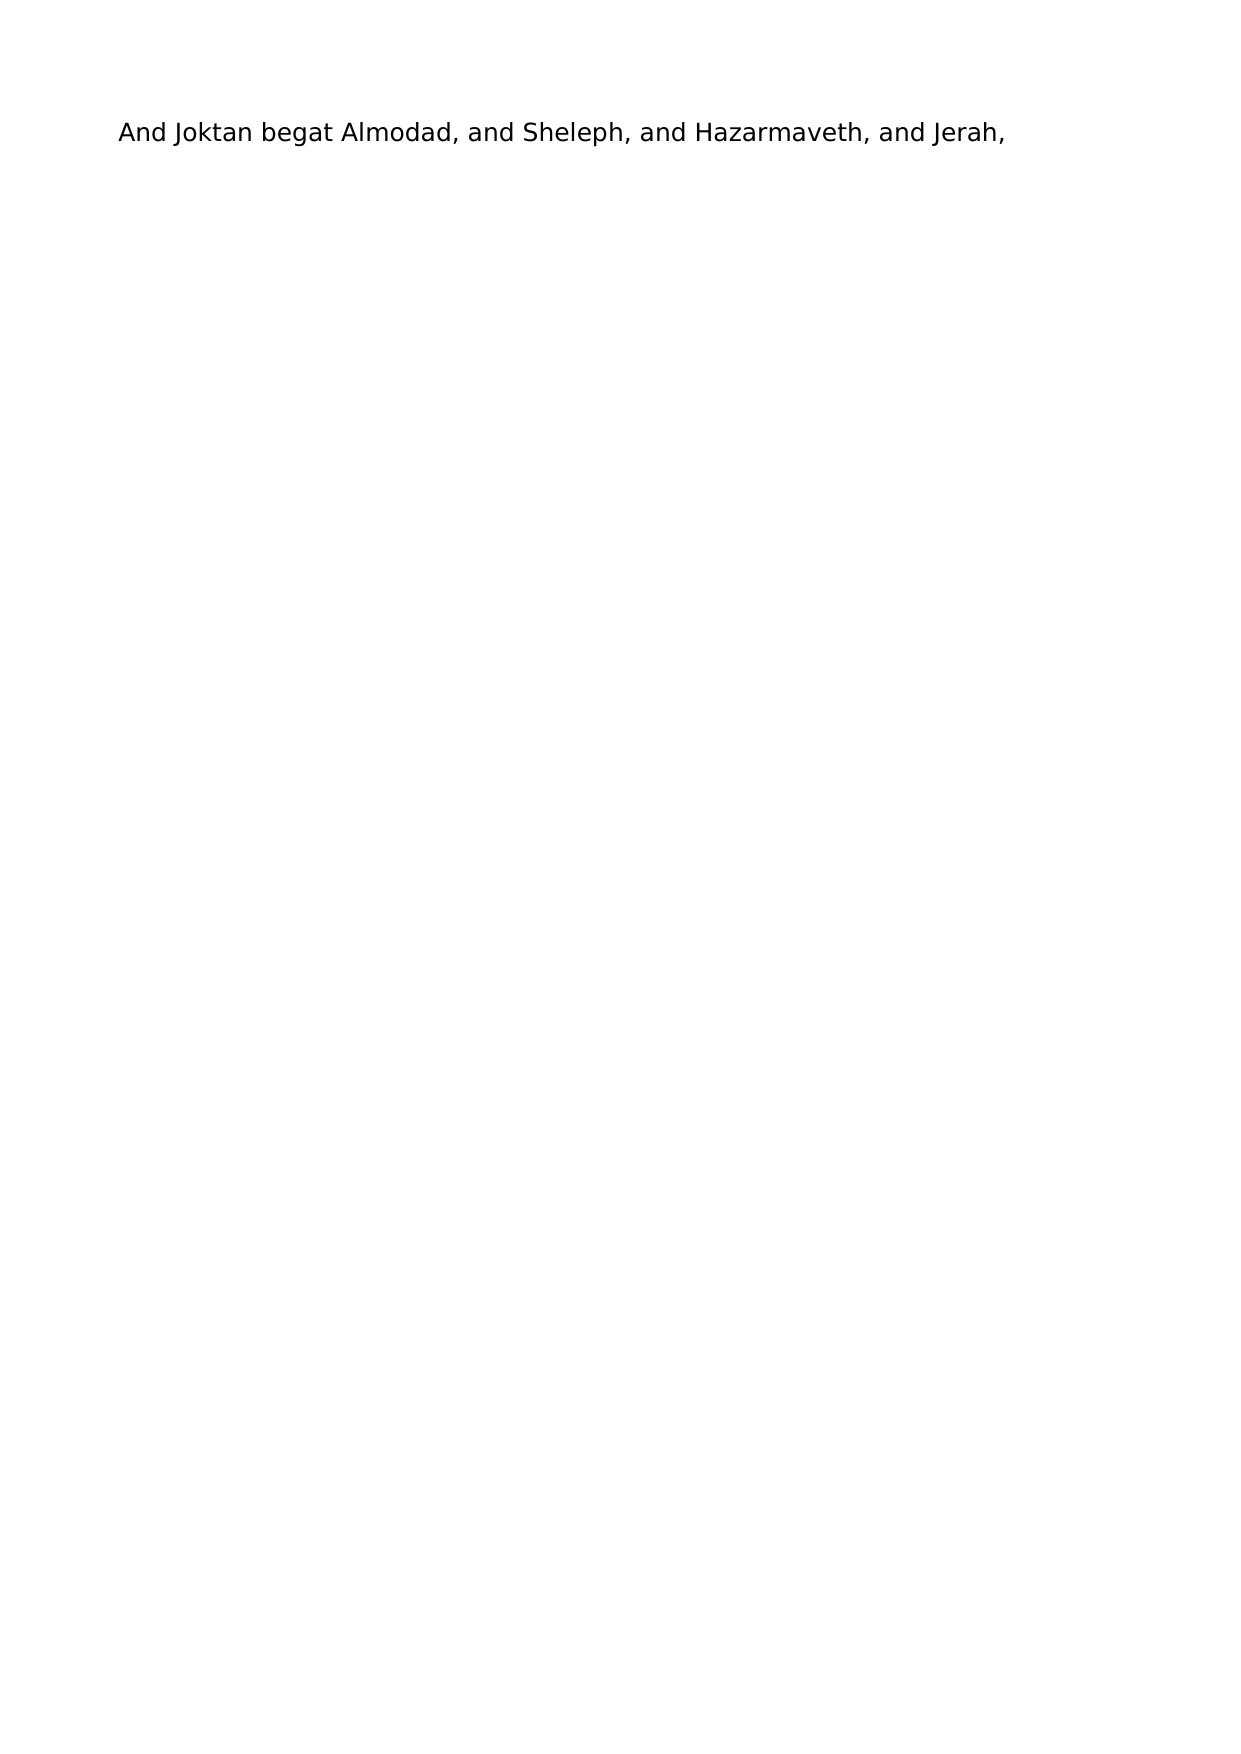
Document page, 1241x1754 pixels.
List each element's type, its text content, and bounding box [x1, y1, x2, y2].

text And Joktan begat Almodad, and Sheleph, and Hazarmaveth, and Jerah, [118, 118, 1122, 147]
